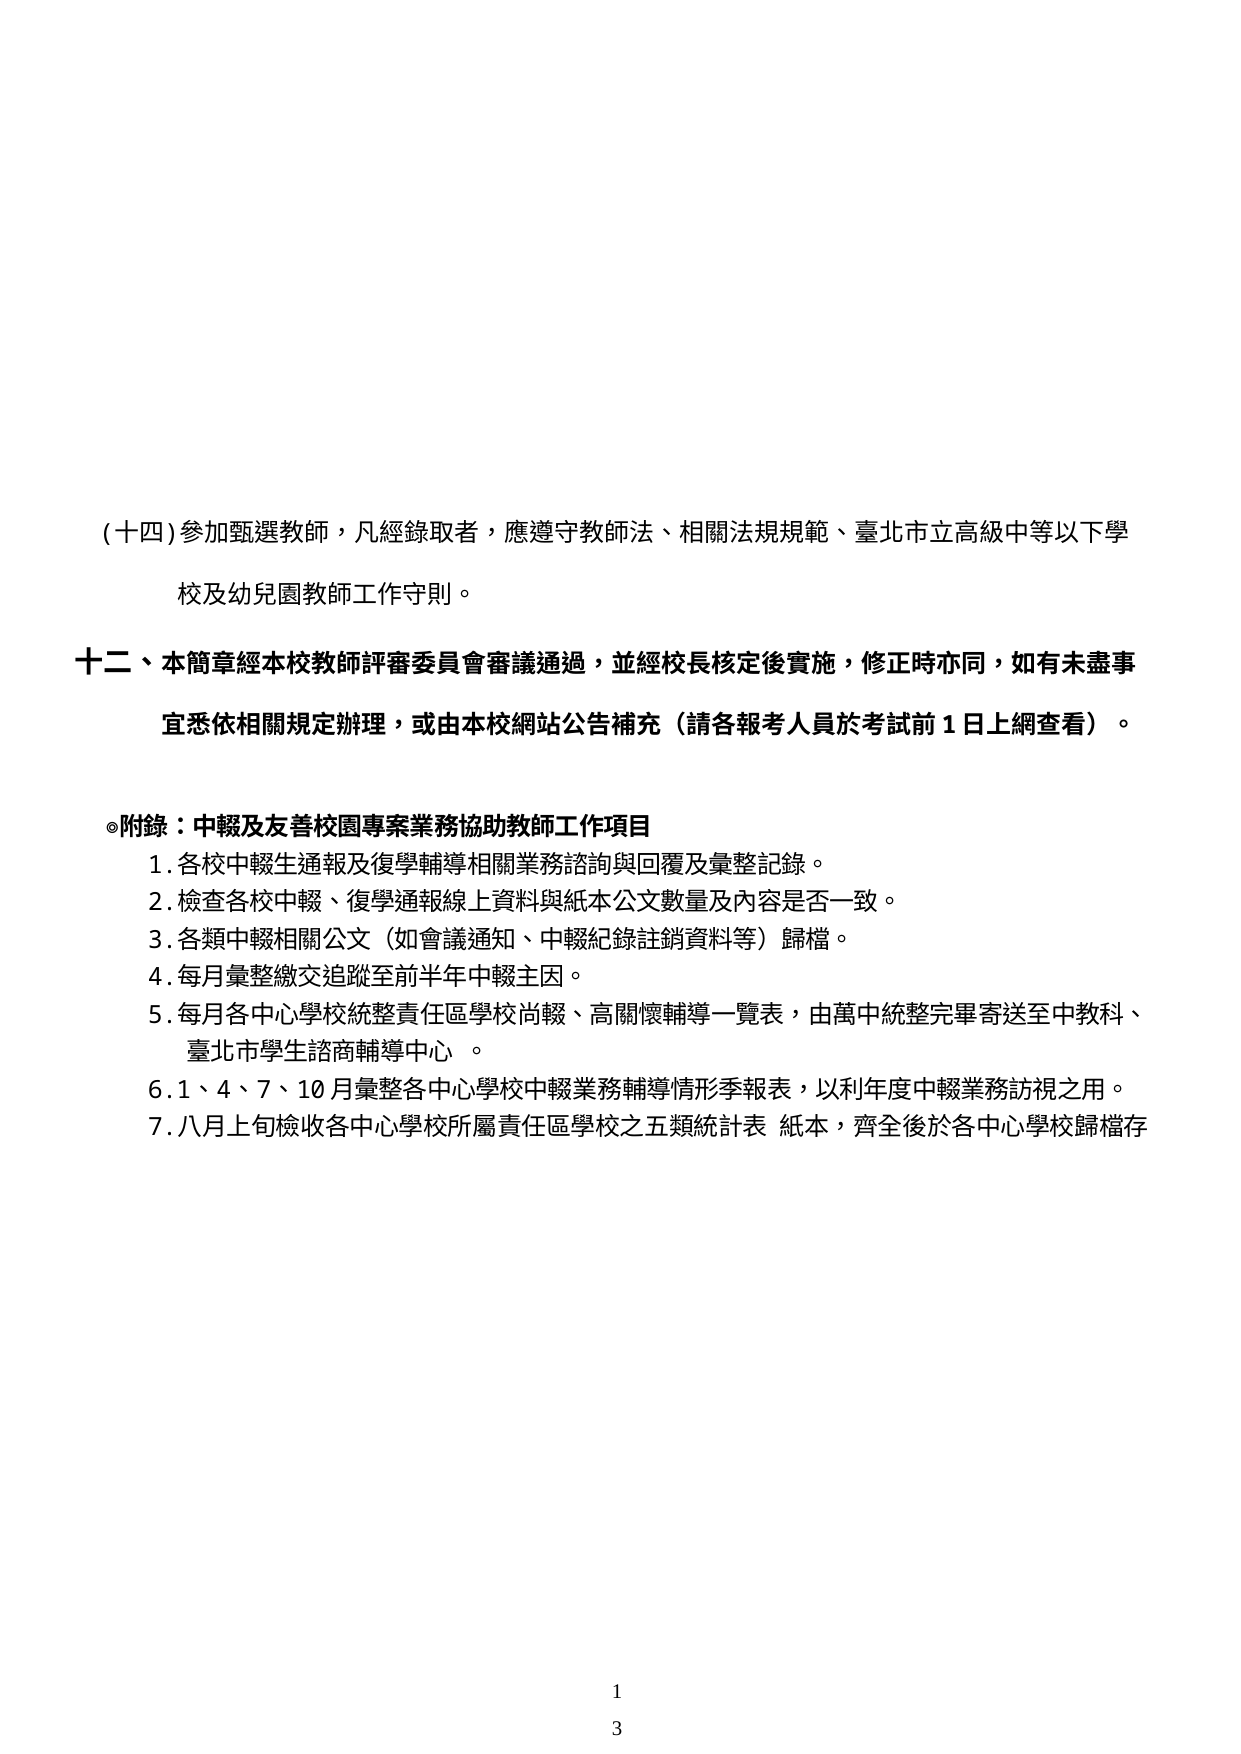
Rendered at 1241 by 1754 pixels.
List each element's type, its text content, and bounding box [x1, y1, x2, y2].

text 2.檢查各校中輟、復學通報線上資料與紙本公文數量及內容是否一致。 [148, 881, 1152, 918]
text 5.每月各中心學校統整責任區學校尚輟、高關懷輔導一覽表，由萬中統整完畢寄送至中教科、臺北市學生諮商輔導中心 。 [148, 993, 1152, 1068]
text 6.1、4、7、10月彙整各中心學校中輟業務輔導情形季報表，以利年度中輟業務訪視之用。 [148, 1068, 1152, 1106]
text 3.各類中輟相關公文（如會議通知、中輟紀錄註銷資料等）歸檔。 [148, 918, 1152, 956]
text 十二、本簡章經本校教師評審委員會審議通過，並經校長核定後實施，修正時亦同，如有未盡事宜悉依相關規定辦理，或由本校網站公告補充（請各報考人員於考試前1日上網查看）。 [74, 618, 1152, 743]
text (十四)參加甄選教師，凡經錄取者，應遵守教師法、相關法規規範、臺北市立高級中等以下學校及幼兒園教師工作守則。 [99, 489, 1152, 614]
text 4.每月彙整繳交追蹤至前半年中輟主因。 [148, 956, 1152, 993]
text ◎附錄：中輟及友善校園專案業務協助教師工作項目 [104, 806, 1152, 843]
text 1.各校中輟生通報及復學輔導相關業務諮詢與回覆及彙整記錄。 [148, 843, 1152, 881]
text 7.八月上旬檢收各中心學校所屬責任區學校之五類統計表 紙本，齊全後於各中心學校歸檔存 [148, 1106, 1152, 1143]
